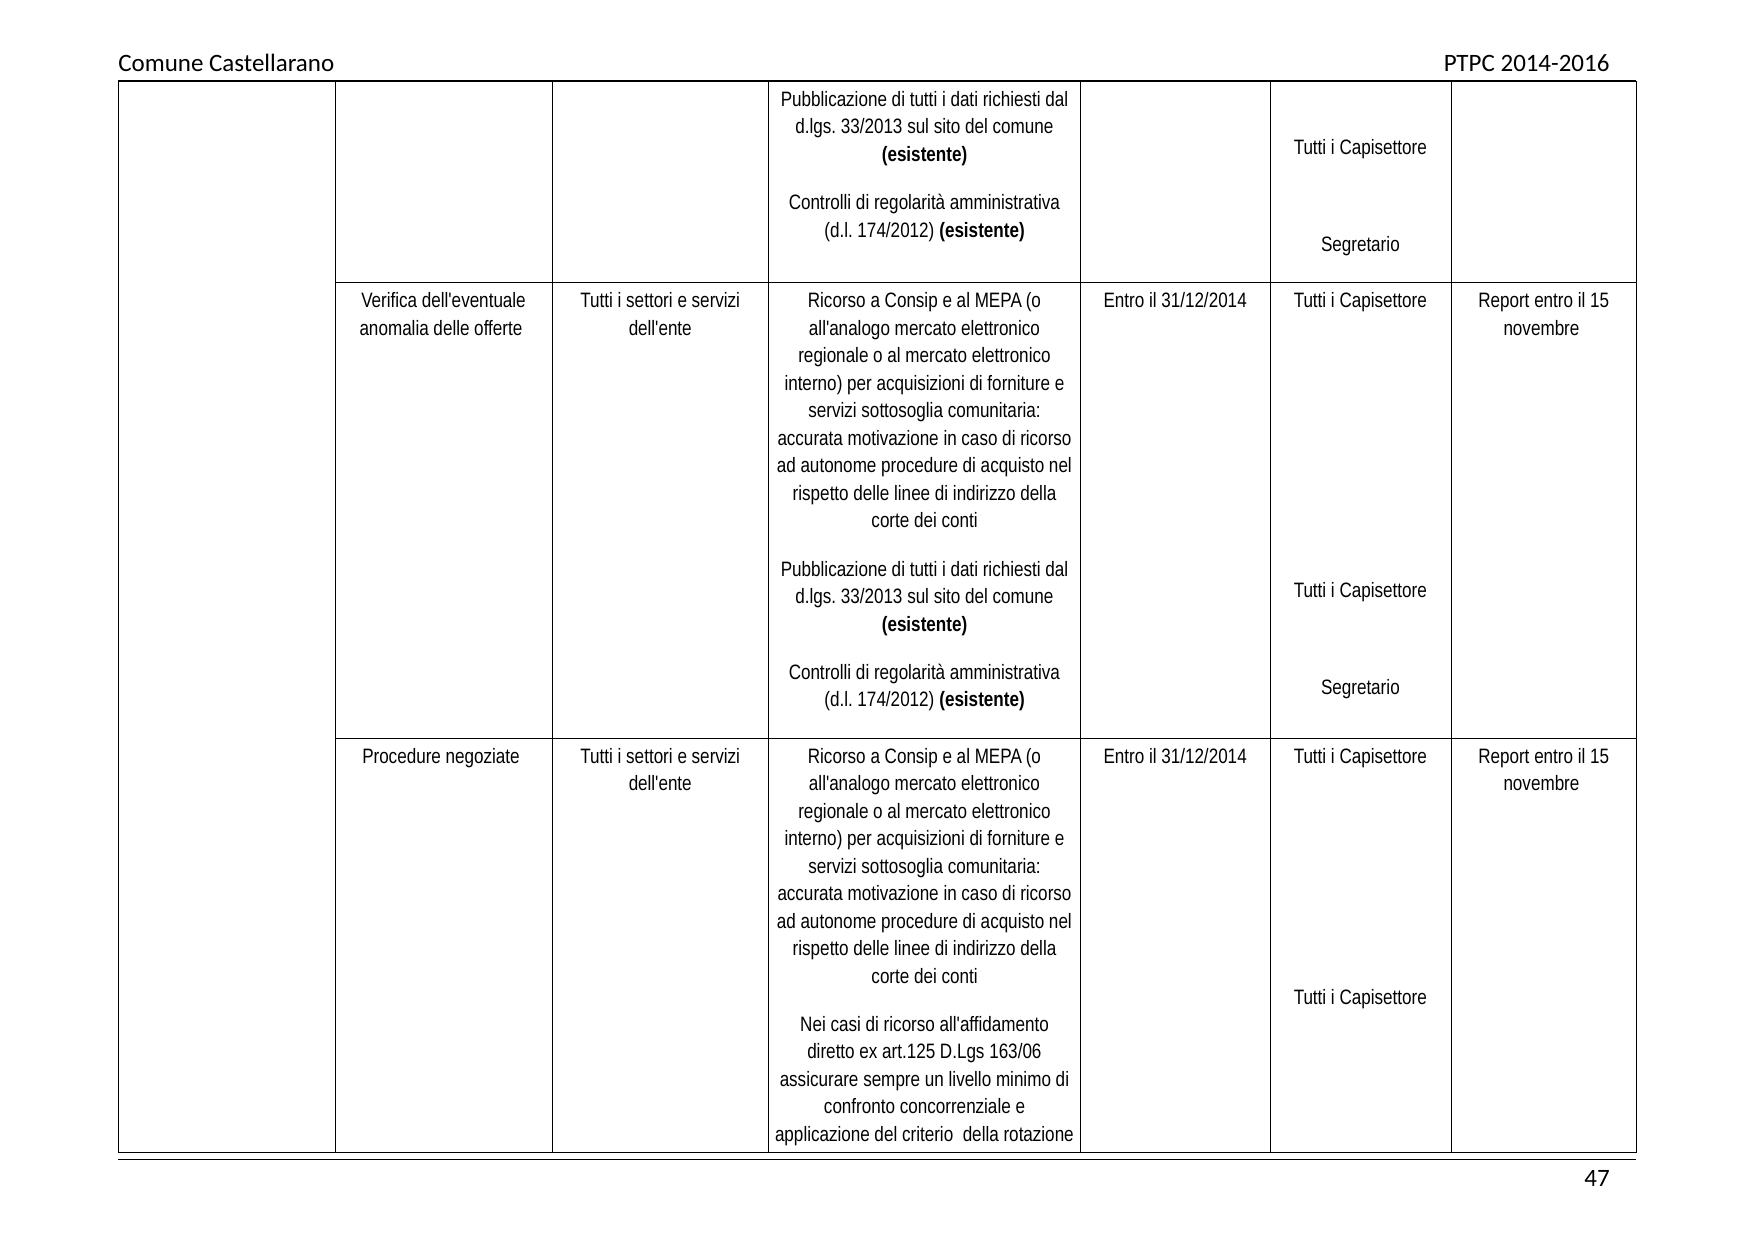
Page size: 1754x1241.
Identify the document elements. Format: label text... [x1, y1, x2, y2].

table_cell Ricorso a Consip e al MEPA (o all'analogo mercato elettronico regionale o al mercato elettronico interno) per acquisizioni di forniture e servizi sottosoglia comunitaria: accurata motivazione in caso di ricorso ad autonome procedure di acquisto nel rispetto delle linee di indirizzo della corte dei conti Nei casi di ricorso all'affidamento diretto ex art.125 D.Lgs 163/06 assicurare sempre un livello minimo di confronto concorrenziale e applicazione del criterio della rotazione [769, 739, 1080, 1152]
table_cell Report entro il 15 novembre [1452, 739, 1636, 1152]
table_cell [553, 82, 768, 282]
table_cell [1081, 82, 1270, 282]
table_cell Verifica dell'eventuale anomalia delle offerte [336, 283, 552, 738]
table_cell Tutti i settori e servizi dell'ente [553, 739, 768, 1152]
table_cell Entro il 31/12/2014 [1081, 283, 1270, 738]
table_cell Report entro il 15 novembre [1452, 283, 1636, 738]
table_cell [1452, 82, 1636, 282]
table_cell Pubblicazione di tutti i dati richiesti dal d.lgs. 33/2013 sul sito del comune (esistente) Controlli di regolarità amministrativa (d.l. 174/2012) (esistente) [769, 82, 1080, 282]
table_cell Tutti i Capisettore Segretario [1271, 82, 1451, 282]
table_cell [119, 82, 335, 1152]
table_cell Tutti i settori e servizi dell'ente [553, 283, 768, 738]
table_cell Ricorso a Consip e al MEPA (o all'analogo mercato elettronico regionale o al mercato elettronico interno) per acquisizioni di forniture e servizi sottosoglia comunitaria: accurata motivazione in caso di ricorso ad autonome procedure di acquisto nel rispetto delle linee di indirizzo della corte dei conti Pubblicazione di tutti i dati richiesti dal d.lgs. 33/2013 sul sito del comune (esistente) Controlli di regolarità amministrativa (d.l. 174/2012) (esistente) [769, 283, 1080, 738]
table_cell Tutti i Capisettore Tutti i Capisettore Segretario [1271, 283, 1451, 738]
table_cell [336, 82, 552, 282]
table_cell Procedure negoziate [336, 739, 552, 1152]
table_cell Entro il 31/12/2014 [1081, 739, 1270, 1152]
table_cell Tutti i Capisettore Tutti i Capisettore [1271, 739, 1451, 1152]
